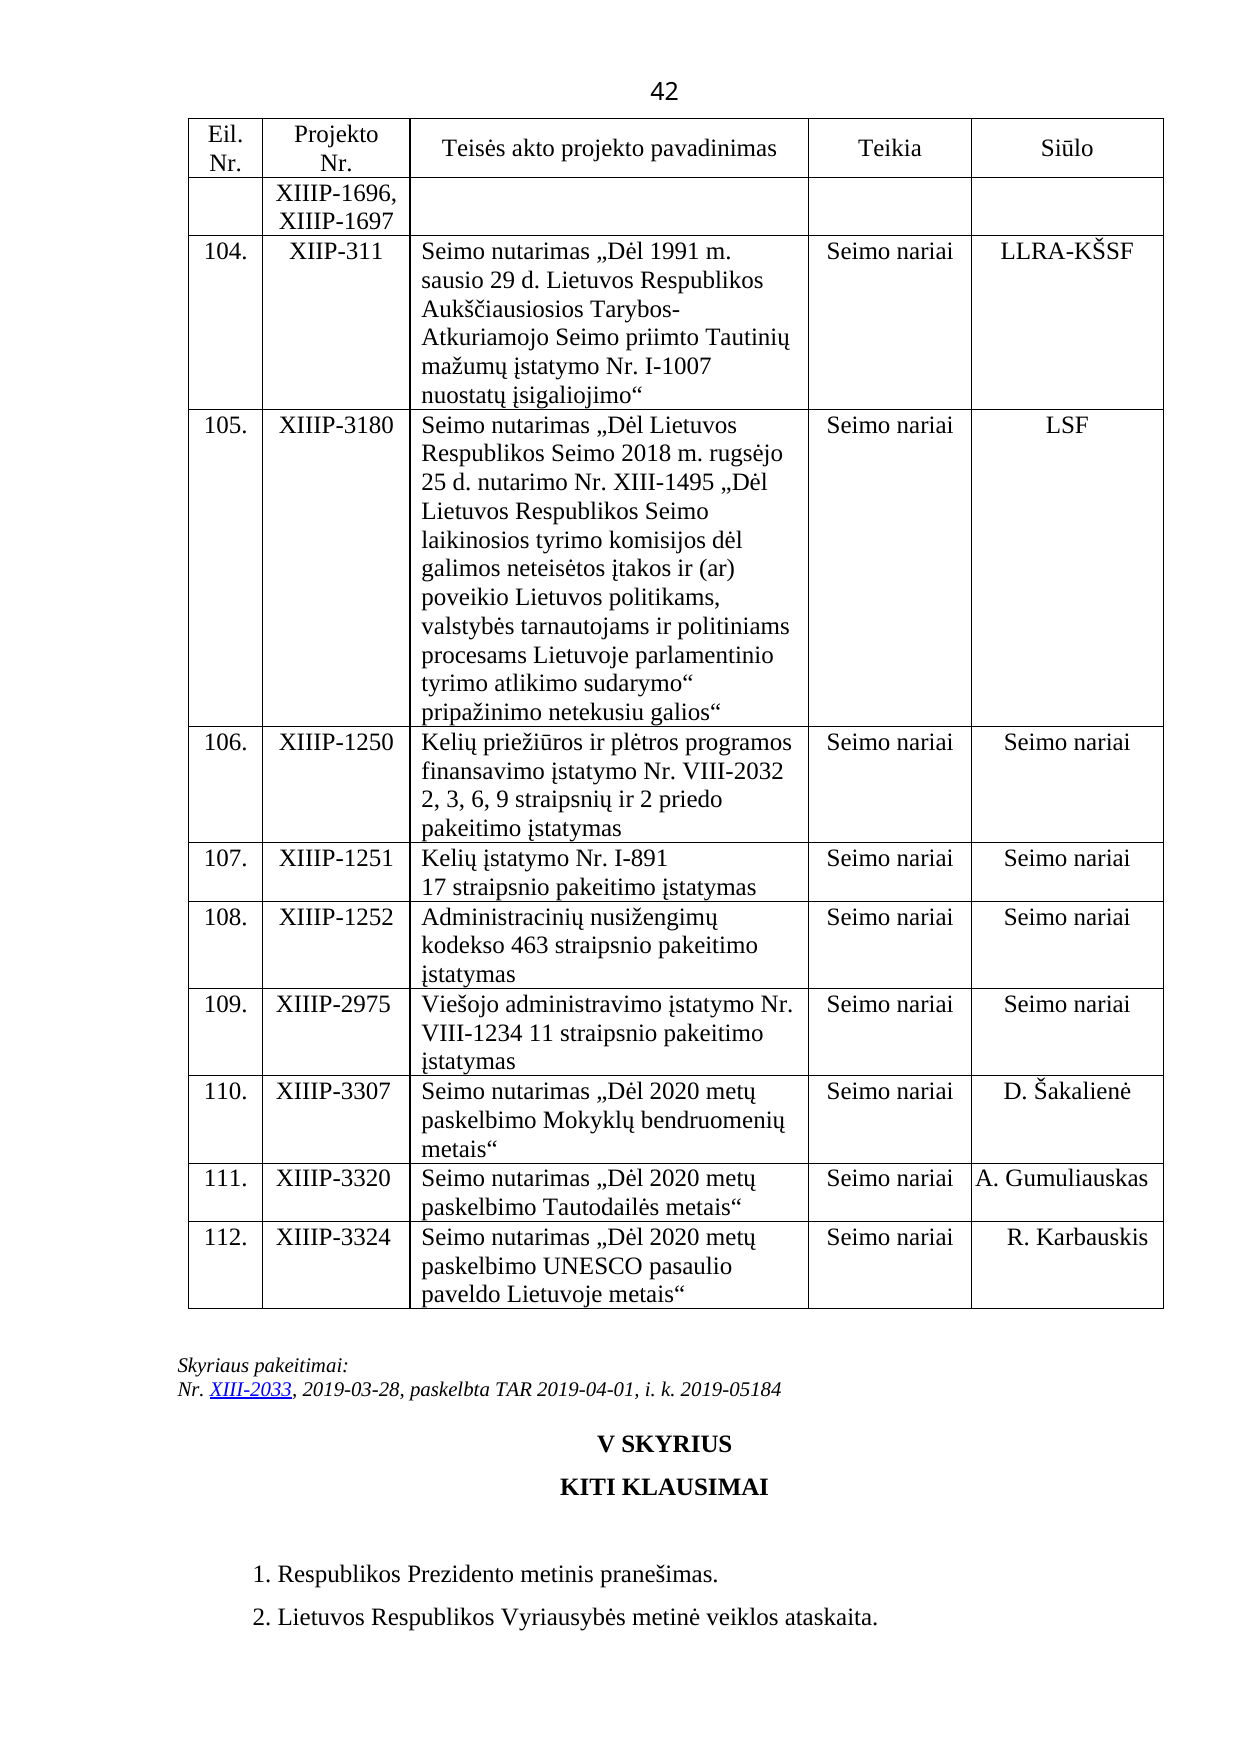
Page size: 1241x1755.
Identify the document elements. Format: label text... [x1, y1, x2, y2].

table_cell 112. [189, 1222, 262, 1308]
table_cell 105. [189, 410, 262, 726]
table_header Eil. Nr. [189, 119, 262, 177]
table_cell Administracinių nusižengimų kodekso 463 straipsnio pakeitimo įstatymas [411, 902, 808, 988]
table_cell Seimo nariai [809, 843, 971, 901]
table_cell XIIIP-1251 [263, 843, 409, 901]
table_cell XIIIP-2975 [263, 989, 409, 1075]
table_cell XIIIP-1252 [263, 902, 409, 988]
table_cell Seimo nutarimas „Dėl 2020 metų paskelbimo Mokyklų bendruomenių metais“ [411, 1076, 808, 1162]
table_cell Seimo nariai [809, 1222, 971, 1308]
table_cell Seimo nariai [809, 236, 971, 409]
table_cell Kelių įstatymo Nr. I-891 17 straipsnio pakeitimo įstatymas [411, 843, 808, 901]
table_cell Seimo nariai [809, 410, 971, 726]
table_cell XIIIP-3180 [263, 410, 409, 726]
table_cell Seimo nariai [972, 843, 1163, 901]
table_cell 108. [189, 902, 262, 988]
text KITI KLAUSIMAI [177, 1472, 1152, 1501]
table_cell Seimo nariai [972, 902, 1163, 988]
table_cell Seimo nutarimas „Dėl Lietuvos Respublikos Seimo 2018 m. rugsėjo 25 d. nutarimo Nr. XIII-1495 „Dėl Lietuvos Respublikos Seimo laikinosios tyrimo komisijos dėl galimos neteisėtos įtakos ir (ar) poveikio Lietuvos politikams, valstybės tarnautojams ir politiniams procesams Lietuvoje parlamentinio tyrimo atlikimo sudarymo“ pripažinimo netekusiu galios“ [411, 410, 808, 726]
table_cell 110. [189, 1076, 262, 1162]
table_cell 107. [189, 843, 262, 901]
table_cell XIIIP-3307 [263, 1076, 409, 1162]
text Nr. XIII-2033, 2019-03-28, paskelbta TAR 2019-04-01, i. k. 2019-05184 [177, 1377, 1152, 1401]
table_cell Seimo nariai [972, 727, 1163, 842]
text 2. Lietuvos Respublikos Vyriausybės metinė veiklos ataskaita. [177, 1602, 1152, 1631]
table_cell LLRA-KŠSF [972, 236, 1163, 409]
table_cell XIIP-311 [263, 236, 409, 409]
table_cell XIIIP-1696, XIIIP-1697 [263, 178, 409, 235]
table_cell XIIIP-3320 [263, 1164, 409, 1221]
table_cell [972, 178, 1163, 235]
table_cell Viešojo administravimo įstatymo Nr. VIII-1234 11 straipsnio pakeitimo įstatymas [411, 989, 808, 1075]
text V SKYRIUS [177, 1429, 1152, 1458]
table_cell XIIIP-3324 [263, 1222, 409, 1308]
text Skyriaus pakeitimai: [177, 1352, 1152, 1377]
table_cell 106. [189, 727, 262, 842]
table_cell Seimo nutarimas „Dėl 2020 metų paskelbimo Tautodailės metais“ [411, 1164, 808, 1221]
table_header Teikia [809, 119, 971, 177]
table_cell [411, 178, 808, 235]
table_cell Kelių priežiūros ir plėtros programos finansavimo įstatymo Nr. VIII-2032 2, 3, 6, 9 straipsnių ir 2 priedo pakeitimo įstatymas [411, 727, 808, 842]
table_cell Seimo nariai [809, 989, 971, 1075]
table_cell Seimo nariai [809, 902, 971, 988]
table_cell Seimo nutarimas „Dėl 1991 m. sausio 29 d. Lietuvos Respublikos Aukščiausiosios Tarybos- Atkuriamojo Seimo priimto Tautinių mažumų įstatymo Nr. I-1007 nuostatų įsigaliojimo“ [411, 236, 808, 409]
table_cell R. Karbauskis [972, 1222, 1163, 1308]
table_cell 111. [189, 1164, 262, 1221]
table_cell Seimo nutarimas „Dėl 2020 metų paskelbimo UNESCO pasaulio paveldo Lietuvoje metais“ [411, 1222, 808, 1308]
table_cell LSF [972, 410, 1163, 726]
table_cell D. Šakalienė [972, 1076, 1163, 1162]
table_cell Seimo nariai [972, 989, 1163, 1075]
table_cell Seimo nariai [809, 1076, 971, 1162]
table_cell [189, 178, 262, 235]
table_header Siūlo [972, 119, 1163, 177]
table_cell XIIIP-1250 [263, 727, 409, 842]
table_cell Seimo nariai [809, 727, 971, 842]
table_header Projekto Nr. [263, 119, 409, 177]
table_cell Seimo nariai [809, 1164, 971, 1221]
table_cell A. Gumuliauskas [972, 1164, 1163, 1221]
table_cell [809, 178, 971, 235]
text 1. Respublikos Prezidento metinis pranešimas. [177, 1559, 1152, 1587]
table_header Teisės akto projekto pavadinimas [411, 119, 808, 177]
table_cell 109. [189, 989, 262, 1075]
table_cell 104. [189, 236, 262, 409]
